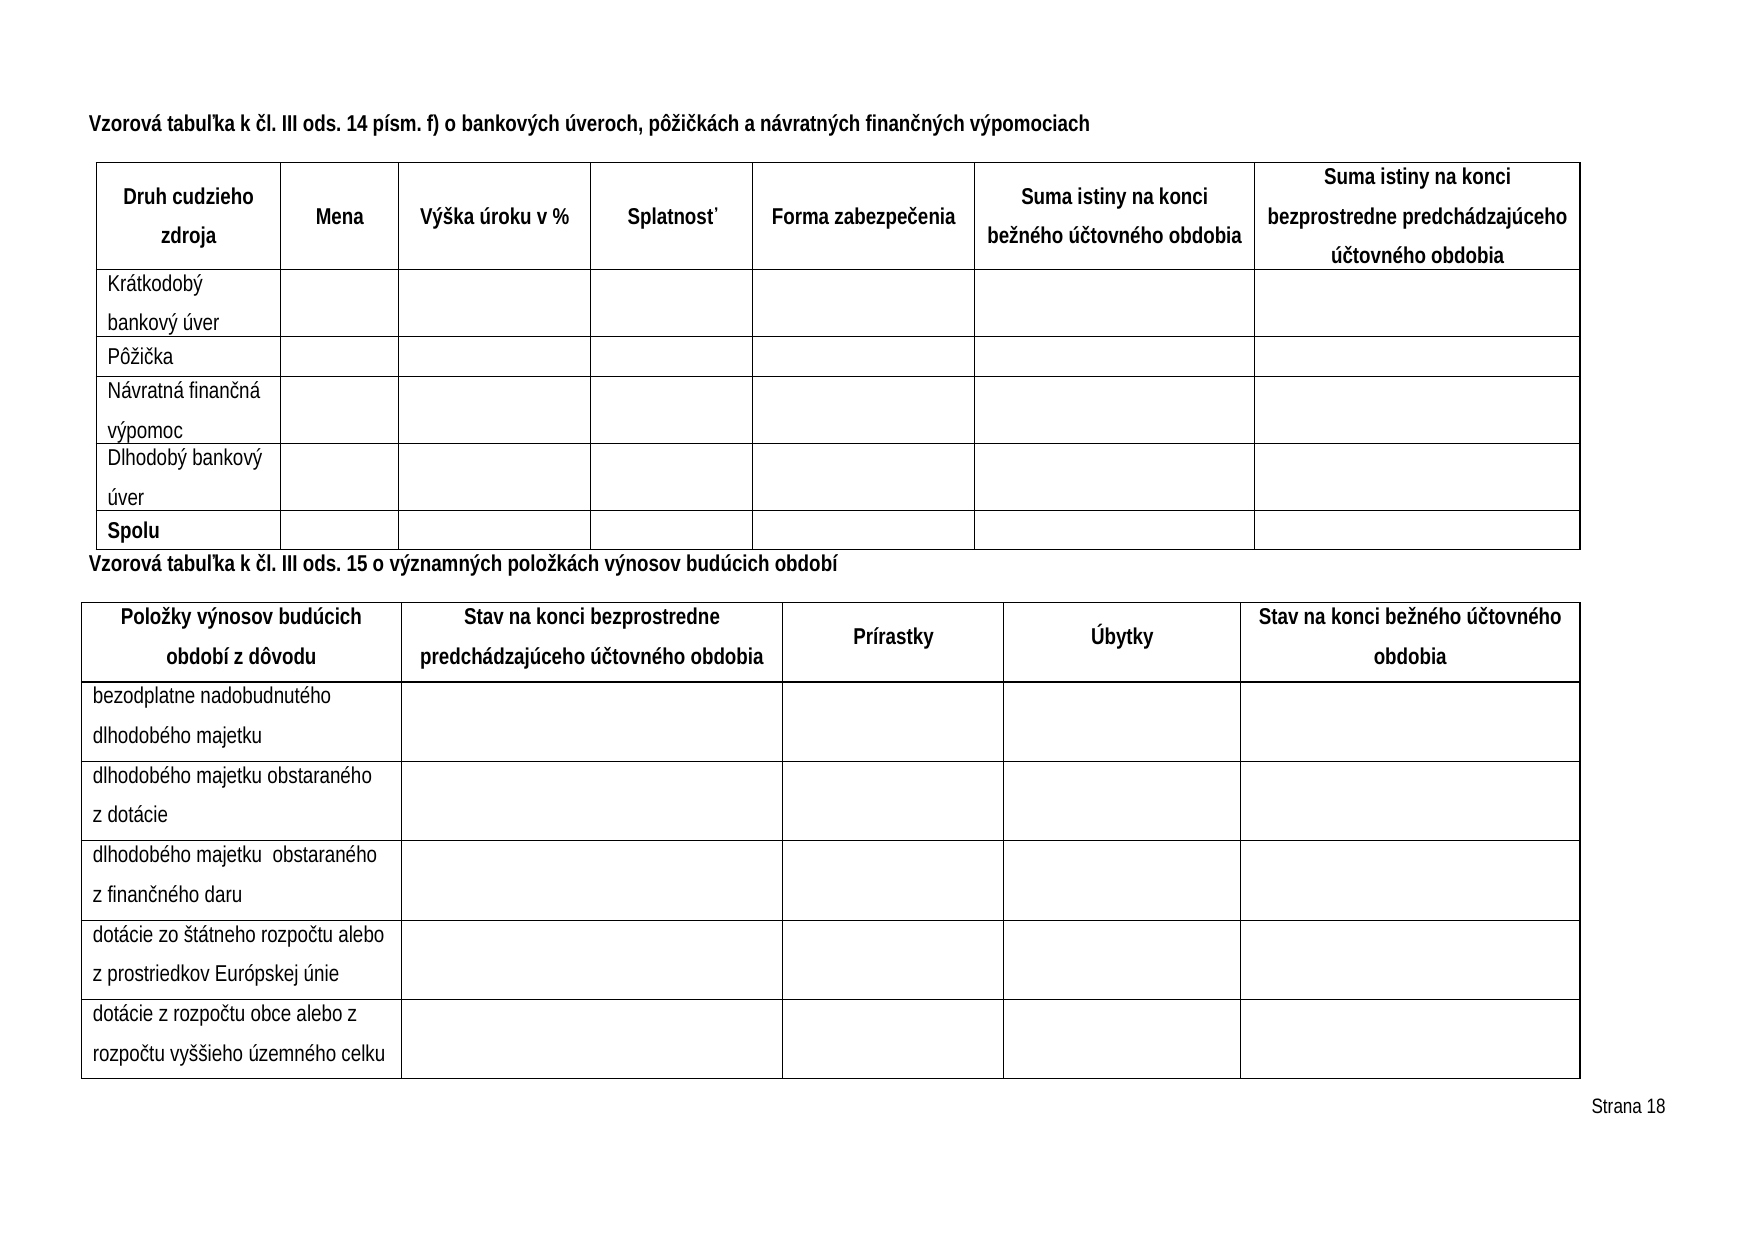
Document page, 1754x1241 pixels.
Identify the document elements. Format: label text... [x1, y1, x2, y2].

table_header Prírastky [783, 603, 1003, 681]
table_cell [1004, 921, 1240, 999]
table_cell [399, 270, 590, 336]
table_header Druh cudzieho zdroja [97, 163, 280, 269]
table_header Stav na konci bezprostredne predchádzajúceho účtovného obdobia [402, 603, 782, 681]
table_cell [1004, 841, 1240, 919]
table_cell [1241, 762, 1579, 840]
table_cell dotácie zo štátneho rozpočtu alebo z prostriedkov Európskej únie [82, 921, 401, 999]
table_cell [753, 511, 974, 549]
table_cell [783, 841, 1003, 919]
table_cell [591, 337, 752, 376]
table_cell Spolu [97, 511, 280, 549]
text Vzorová tabuľka k čl. III ods. 15 o významných položkách výnosov budúcich období [89, 550, 1665, 576]
table_cell [783, 683, 1003, 761]
table_cell [1004, 683, 1240, 761]
table_cell [975, 377, 1254, 443]
table_cell [753, 444, 974, 510]
table_cell [402, 762, 782, 840]
table_cell [975, 270, 1254, 336]
table_header Forma zabezpečenia [753, 163, 974, 269]
table_cell [399, 511, 590, 549]
table_cell [783, 1000, 1003, 1078]
table_cell dlhodobého majetku obstaraného z dotácie [82, 762, 401, 840]
table_header Mena [281, 163, 398, 269]
table_cell [591, 444, 752, 510]
table_cell Pôžička [97, 337, 280, 376]
table_cell [1255, 511, 1579, 549]
table_header Suma istiny na konci bežného účtovného obdobia [975, 163, 1254, 269]
table_cell [1255, 270, 1579, 336]
table_header Výška úroku v % [399, 163, 590, 269]
table_cell [1255, 444, 1579, 510]
table_cell [975, 511, 1254, 549]
table_cell [399, 337, 590, 376]
table_cell [1004, 762, 1240, 840]
table_cell [1255, 337, 1579, 376]
table_cell [783, 762, 1003, 840]
table_cell [753, 377, 974, 443]
table_cell [281, 270, 398, 336]
table_cell [975, 337, 1254, 376]
table_cell [402, 841, 782, 919]
table_cell [1241, 683, 1579, 761]
table_cell [281, 377, 398, 443]
table_header Suma istiny na konci bezprostredne predchádzajúceho účtovného obdobia [1255, 163, 1579, 269]
table_cell [591, 270, 752, 336]
text Vzorová tabuľka k čl. III ods. 14 písm. f) o bankových úveroch, pôžičkách a návratných finančných výpomociach [89, 110, 1665, 137]
table_cell Návratná finančná výpomoc [97, 377, 280, 443]
table_header Položky výnosov budúcich období z dôvodu [82, 603, 401, 681]
table_cell bezodplatne nadobudnutého dlhodobého majetku [82, 683, 401, 761]
table_cell [281, 444, 398, 510]
table_cell [975, 444, 1254, 510]
table_cell [281, 511, 398, 549]
table_cell dlhodobého majetku obstaraného z finančného daru [82, 841, 401, 919]
table_cell [281, 337, 398, 376]
table_cell [399, 444, 590, 510]
table_cell Krátkodobý bankový úver [97, 270, 280, 336]
table_cell [591, 511, 752, 549]
table_cell dotácie z rozpočtu obce alebo z rozpočtu vyššieho územného celku [82, 1000, 401, 1078]
table_cell [402, 921, 782, 999]
table_cell [1241, 841, 1579, 919]
table_cell [1255, 377, 1579, 443]
table_header Stav na konci bežného účtovného obdobia [1241, 603, 1579, 681]
table_header Splatnosť [591, 163, 752, 269]
table_cell [753, 337, 974, 376]
table_header Úbytky [1004, 603, 1240, 681]
table_cell [399, 377, 590, 443]
table_cell [591, 377, 752, 443]
table_cell [1241, 921, 1579, 999]
table_cell [753, 270, 974, 336]
table_cell [1004, 1000, 1240, 1078]
table_cell [402, 1000, 782, 1078]
table_cell [402, 683, 782, 761]
table_cell [1241, 1000, 1579, 1078]
table_cell [783, 921, 1003, 999]
table_cell Dlhodobý bankový úver [97, 444, 280, 510]
